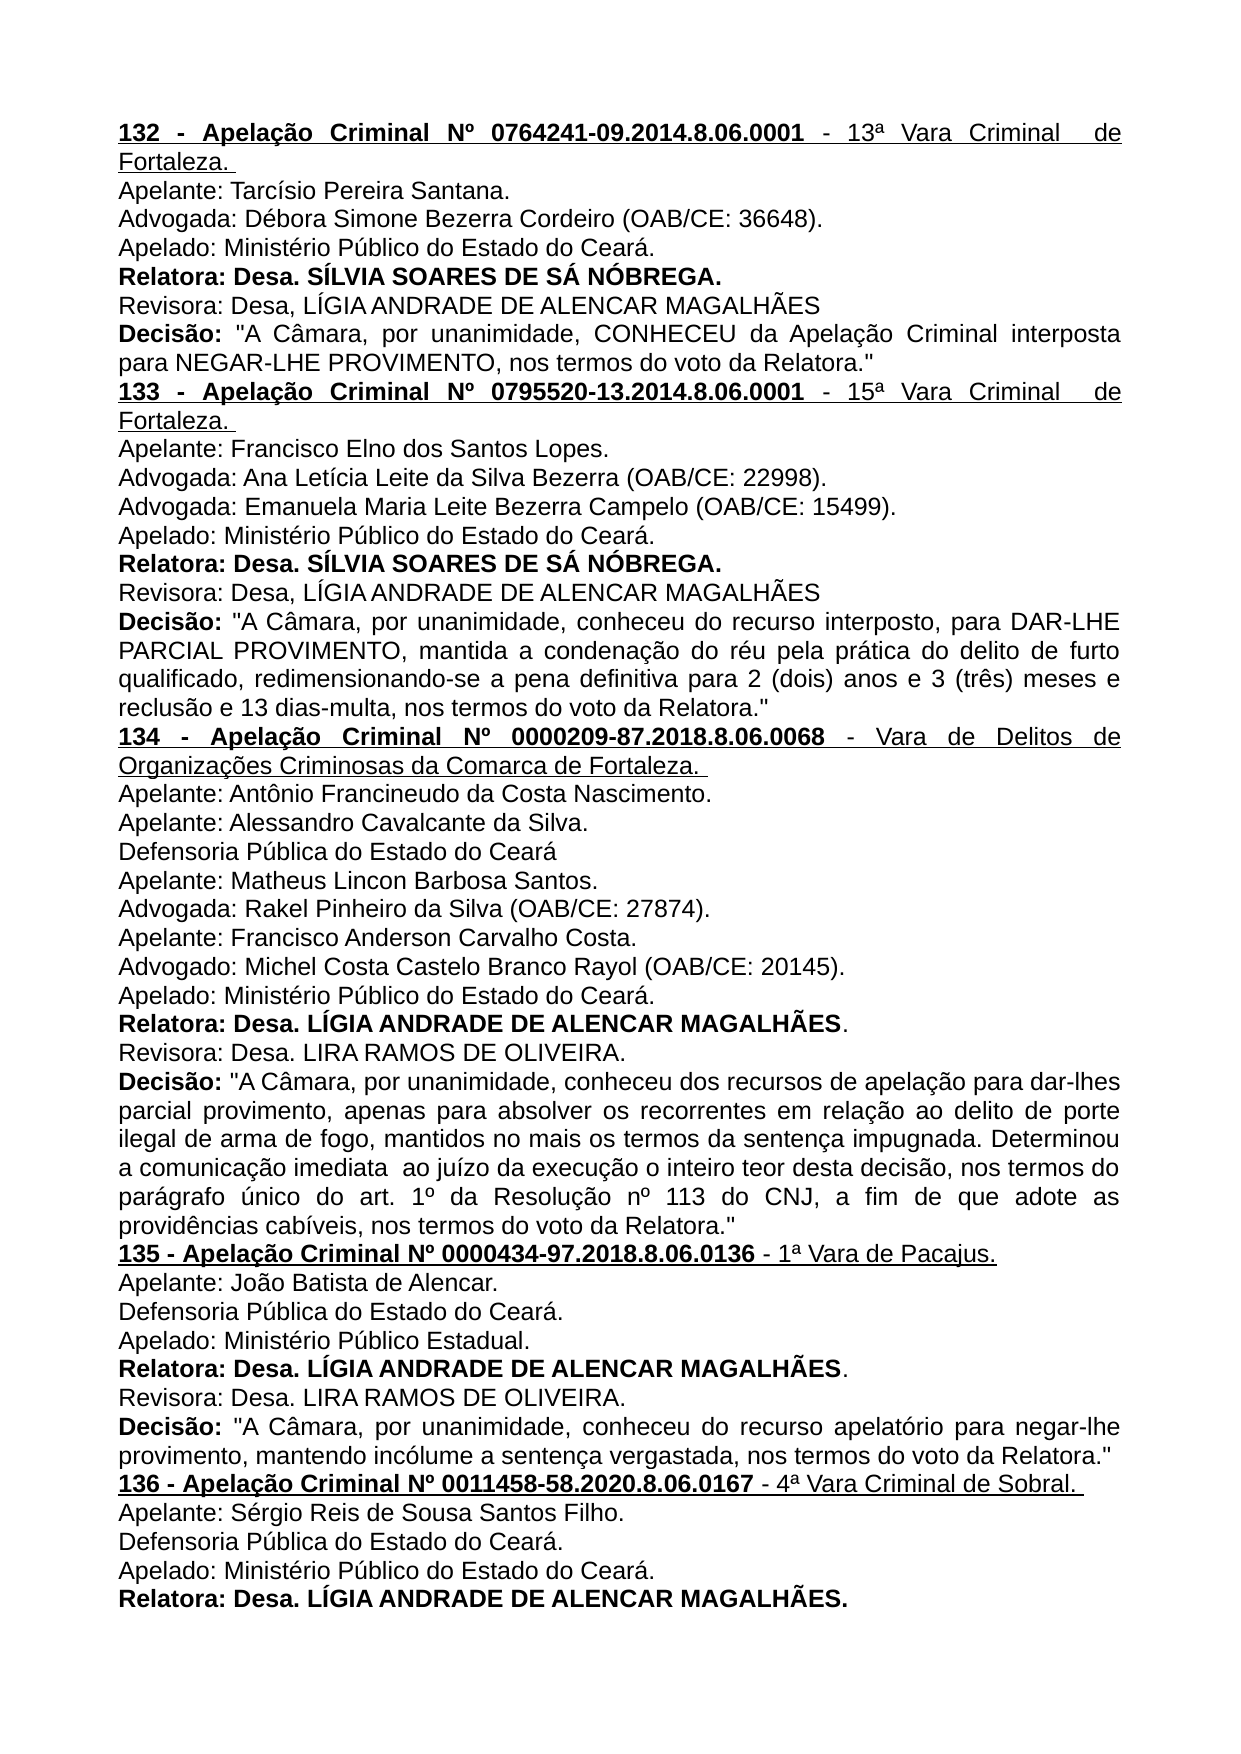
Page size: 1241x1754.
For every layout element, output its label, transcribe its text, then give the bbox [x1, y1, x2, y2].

text Relatora: Desa. LÍGIA ANDRADE DE ALENCAR MAGALHÃES. [118, 1584, 1122, 1613]
text Revisora: Desa. LIRA RAMOS DE OLIVEIRA. [118, 1038, 1122, 1067]
text Apelante: João Batista de Alencar. [118, 1268, 1122, 1297]
text Apelante: Matheus Lincon Barbosa Santos. [118, 866, 1122, 894]
text Defensoria Pública do Estado do Ceará [118, 837, 1122, 866]
text Decisão: "A Câmara, por unanimidade, CONHECEU da Apelação Criminal interposta para NEGAR-LHE PROVIMENTO, nos termos do voto da Relatora." [118, 319, 1122, 377]
text Advogada: Débora Simone Bezerra Cordeiro (OAB/CE: 36648). [118, 204, 1122, 233]
text Apelante: Tarcísio Pereira Santana. [118, 176, 1122, 204]
text Advogado: Michel Costa Castelo Branco Rayol (OAB/CE: 20145). [118, 952, 1122, 981]
text Apelante: Francisco Elno dos Santos Lopes. [118, 434, 1122, 463]
text Revisora: Desa, LÍGIA ANDRADE DE ALENCAR MAGALHÃES [118, 291, 1122, 319]
text Relatora: Desa. SÍLVIA SOARES DE SÁ NÓBREGA. [118, 549, 1122, 578]
text Revisora: Desa, LÍGIA ANDRADE DE ALENCAR MAGALHÃES [118, 578, 1122, 607]
text Relatora: Desa. LÍGIA ANDRADE DE ALENCAR MAGALHÃES. [118, 1009, 1122, 1038]
text Fortaleza. [118, 403, 1122, 434]
text Relatora: Desa. SÍLVIA SOARES DE SÁ NÓBREGA. [118, 262, 1122, 291]
text Defensoria Pública do Estado do Ceará. [118, 1297, 1122, 1326]
text 135 - Apelação Criminal Nº 0000434-97.2018.8.06.0136 - 1ª Vara de Pacajus. [118, 1239, 1122, 1268]
text Advogada: Rakel Pinheiro da Silva (OAB/CE: 27874). [118, 894, 1122, 923]
text 136 - Apelação Criminal Nº 0011458-58.2020.8.06.0167 - 4ª Vara Criminal de Sobral. [118, 1469, 1122, 1498]
text Decisão: "A Câmara, por unanimidade, conheceu do recurso interposto, para DAR-LHE PARCIAL PROVIMENTO, mantida a condenação do réu pela prática do delito de furto qualificado, redimensionando-se a pena definitiva para 2 (dois) anos e 3 (três) meses e reclusão e 13 dias-multa, nos termos do voto da Relatora." [118, 607, 1122, 722]
text 133 - Apelação Criminal Nº 0795520-13.2014.8.06.0001 - 15ª Vara Criminal de [118, 377, 1122, 402]
text Decisão: "A Câmara, por unanimidade, conheceu dos recursos de apelação para dar-lhes parcial provimento, apenas para absolver os recorrentes em relação ao delito de porte ilegal de arma de fogo, mantidos no mais os termos da sentença impugnada. Determinou a comunicação imediata ao juízo da execução o inteiro teor desta decisão, nos termos do parágrafo único do art. 1º da Resolução nº 113 do CNJ, a fim de que adote as providências cabíveis, nos termos do voto da Relatora." [118, 1067, 1122, 1239]
text Advogada: Ana Letícia Leite da Silva Bezerra (OAB/CE: 22998). [118, 463, 1122, 492]
text Apelante: Francisco Anderson Carvalho Costa. [118, 923, 1122, 952]
text Defensoria Pública do Estado do Ceará. [118, 1527, 1122, 1556]
text Apelante: Alessandro Cavalcante da Silva. [118, 808, 1122, 837]
text Apelante: Antônio Francineudo da Costa Nascimento. [118, 779, 1122, 808]
text Fortaleza. [118, 144, 1122, 176]
text Apelado: Ministério Público do Estado do Ceará. [118, 1556, 1122, 1584]
text Advogada: Emanuela Maria Leite Bezerra Campelo (OAB/CE: 15499). [118, 492, 1122, 521]
text 134 - Apelação Criminal Nº 0000209-87.2018.8.06.0068 - Vara de Delitos de Organizações Criminosas da Comarca de Fortaleza. [118, 722, 1122, 779]
text Decisão: "A Câmara, por unanimidade, conheceu do recurso apelatório para negar-lhe provimento, mantendo incólume a sentença vergastada, nos termos do voto da Relatora." [118, 1412, 1122, 1469]
text 132 - Apelação Criminal Nº 0764241-09.2014.8.06.0001 - 13ª Vara Criminal de [118, 118, 1122, 143]
text Apelado: Ministério Público do Estado do Ceará. [118, 981, 1122, 1009]
text Apelado: Ministério Público do Estado do Ceará. [118, 521, 1122, 549]
text Apelado: Ministério Público do Estado do Ceará. [118, 233, 1122, 262]
text Relatora: Desa. LÍGIA ANDRADE DE ALENCAR MAGALHÃES. [118, 1354, 1122, 1383]
text Apelado: Ministério Público Estadual. [118, 1326, 1122, 1354]
text Apelante: Sérgio Reis de Sousa Santos Filho. [118, 1498, 1122, 1527]
text Revisora: Desa. LIRA RAMOS DE OLIVEIRA. [118, 1383, 1122, 1412]
